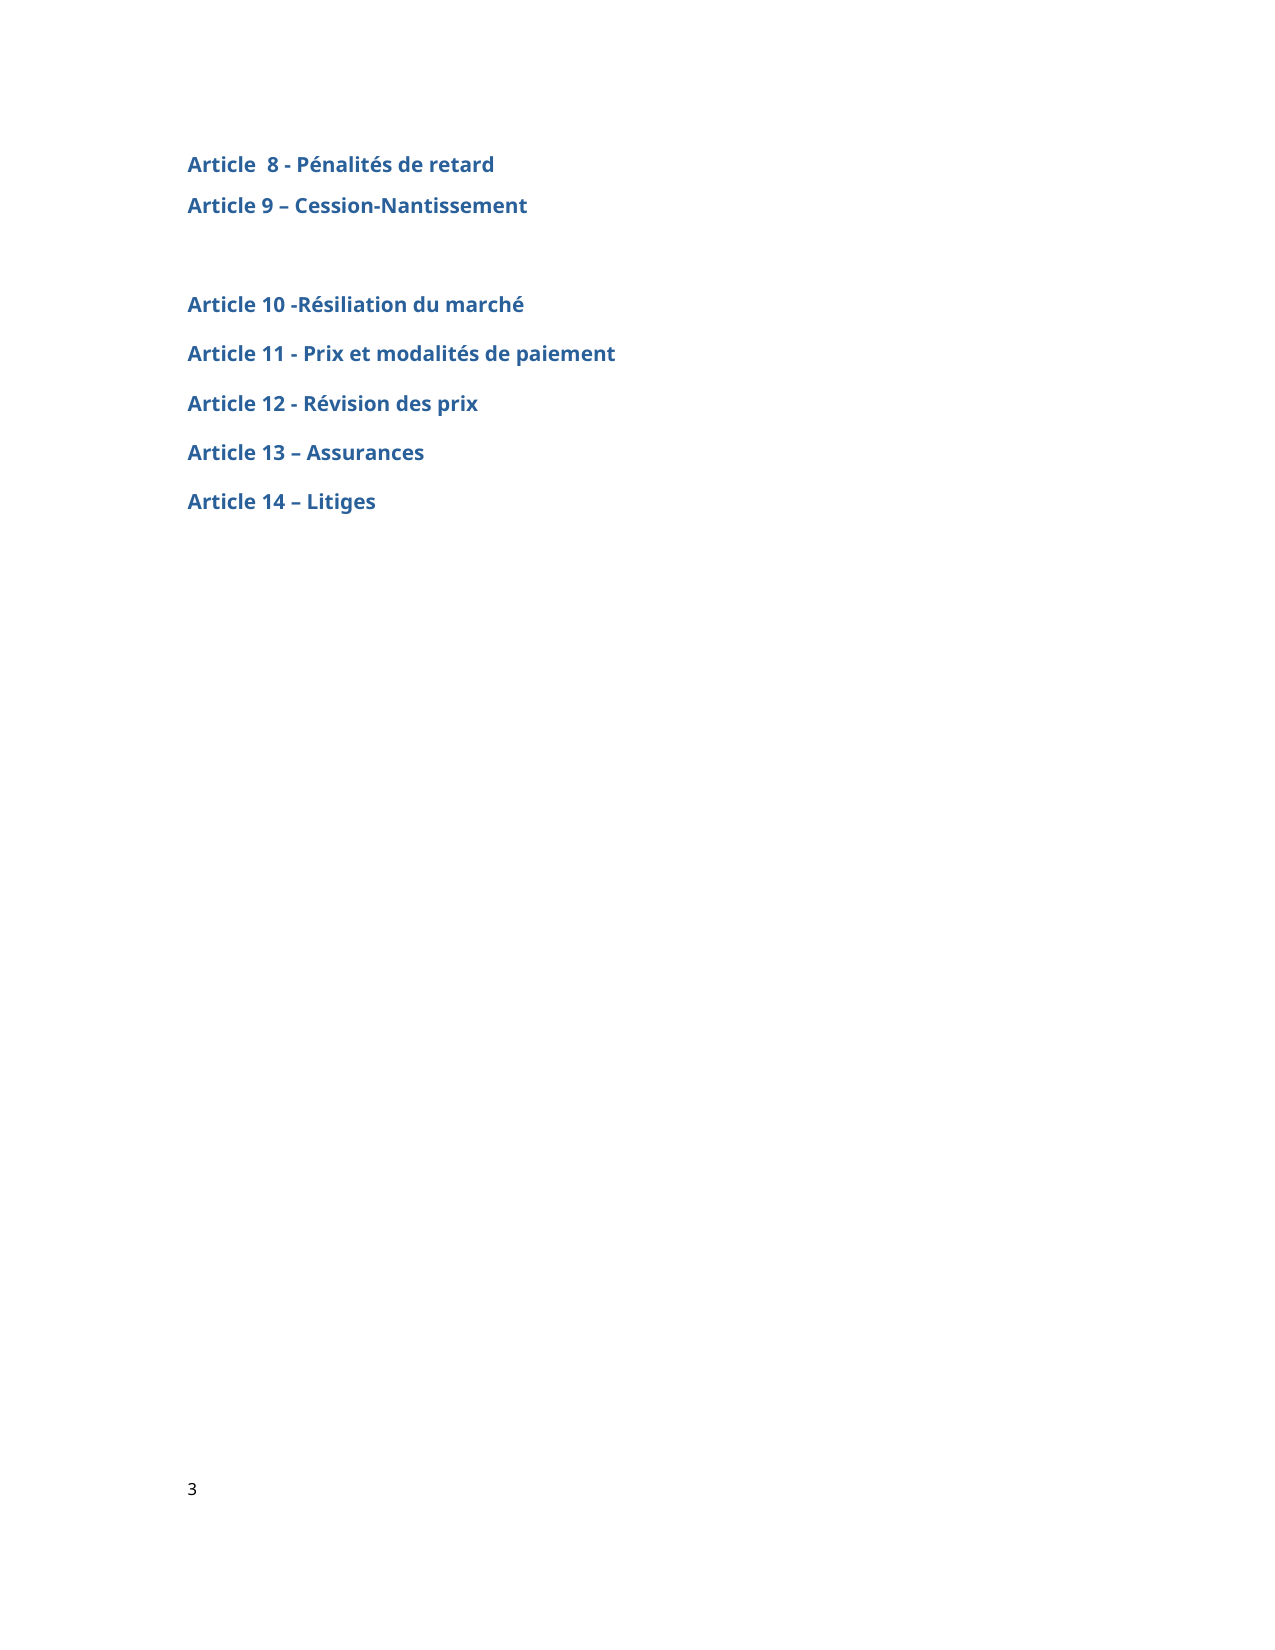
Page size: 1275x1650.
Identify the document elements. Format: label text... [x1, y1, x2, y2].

subtitle Article 11 - Prix et modalités de paiement [187, 339, 1087, 368]
subtitle Article 10 -Résiliation du marché [187, 290, 1087, 319]
subtitle Article 12 - Révision des prix [187, 389, 1087, 417]
subtitle Article 13 – Assurances [187, 438, 1087, 466]
text Article 9 – Cession-Nantissement [187, 191, 1087, 219]
text Article 8 - Pénalités de retard [187, 150, 1087, 178]
subtitle Article 14 – Litiges [187, 487, 1087, 516]
